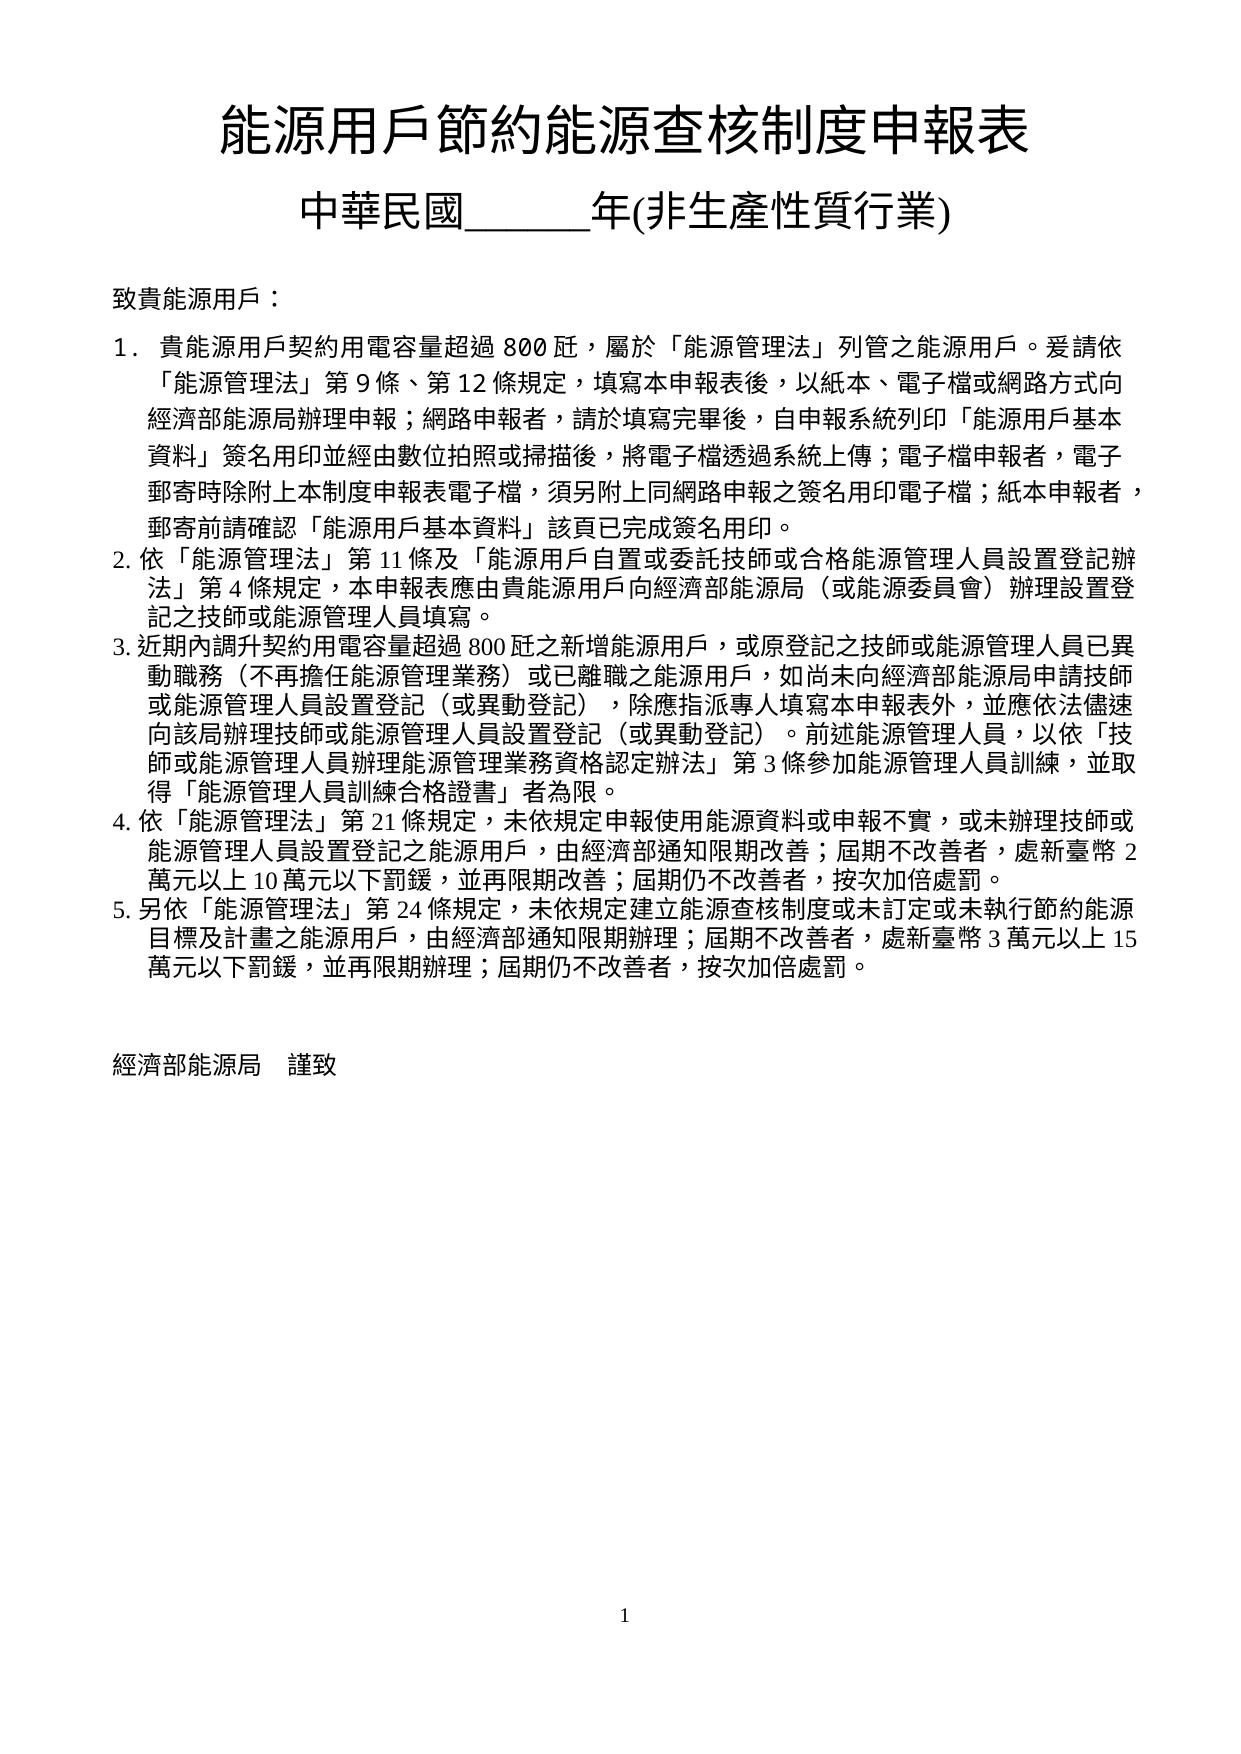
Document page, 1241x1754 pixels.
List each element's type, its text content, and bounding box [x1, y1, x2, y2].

text 能源用戶節約能源查核制度申報表 [112, 87, 1137, 166]
text 5. 另依「能源管理法」第24條規定，未依規定建立能源查核制度或未訂定或未執行節約能源目標及計畫之能源用戶，由經濟部通知限期辦理；屆期不改善者，處新臺幣3萬元以上15萬元以下罰鍰，並再限期辦理；屆期仍不改善者，按次加倍處罰。 [112, 895, 1137, 982]
text 3. 近期內調升契約用電容量超過800瓩之新增能源用戶，或原登記之技師或能源管理人員已異動職務（不再擔任能源管理業務）或已離職之能源用戶，如尚未向經濟部能源局申請技師或能源管理人員設置登記（或異動登記），除應指派專人填寫本申報表外，並應依法儘速向該局辦理技師或能源管理人員設置登記（或異動登記）。前述能源管理人員，以依「技師或能源管理人員辦理能源管理業務資格認定辦法」第3條參加能源管理人員訓練，並取得「能源管理人員訓練合格證書」者為限。 [112, 632, 1137, 807]
text 經濟部能源局 謹致 [112, 1045, 1137, 1082]
text 4. 依「能源管理法」第21條規定，未依規定申報使用能源資料或申報不實，或未辦理技師或能源管理人員設置登記之能源用戶，由經濟部通知限期改善；屆期不改善者，處新臺幣2萬元以上10萬元以下罰鍰，並再限期改善；屆期仍不改善者，按次加倍處罰。 [112, 807, 1137, 895]
text 致貴能源用戶： [112, 279, 1137, 316]
text 2. 依「能源管理法」第11條及「能源用戶自置或委託技師或合格能源管理人員設置登記辦法」第4條規定，本申報表應由貴能源用戶向經濟部能源局（或能源委員會）辦理設置登記之技師或能源管理人員填寫。 [112, 545, 1137, 632]
text 中華民國______年(非生產性質行業) [112, 178, 1137, 239]
text 1. 貴能源用戶契約用電容量超過800瓩，屬於「能源管理法」列管之能源用戶。爰請依「能源管理法」第9條、第12條規定，填寫本申報表後，以紙本、電子檔或網路方式向經濟部能源局辦理申報；網路申報者，請於填寫完畢後，自申報系統列印「能源用戶基本資料」簽名用印並經由數位拍照或掃描後，將電子檔透過系統上傳；電子檔申報者，電子郵寄時除附上本制度申報表電子檔，須另附上同網路申報之簽名用印電子檔；紙本申報者，郵寄前請確認「能源用戶基本資料」該頁已完成簽名用印。 [112, 327, 1125, 545]
